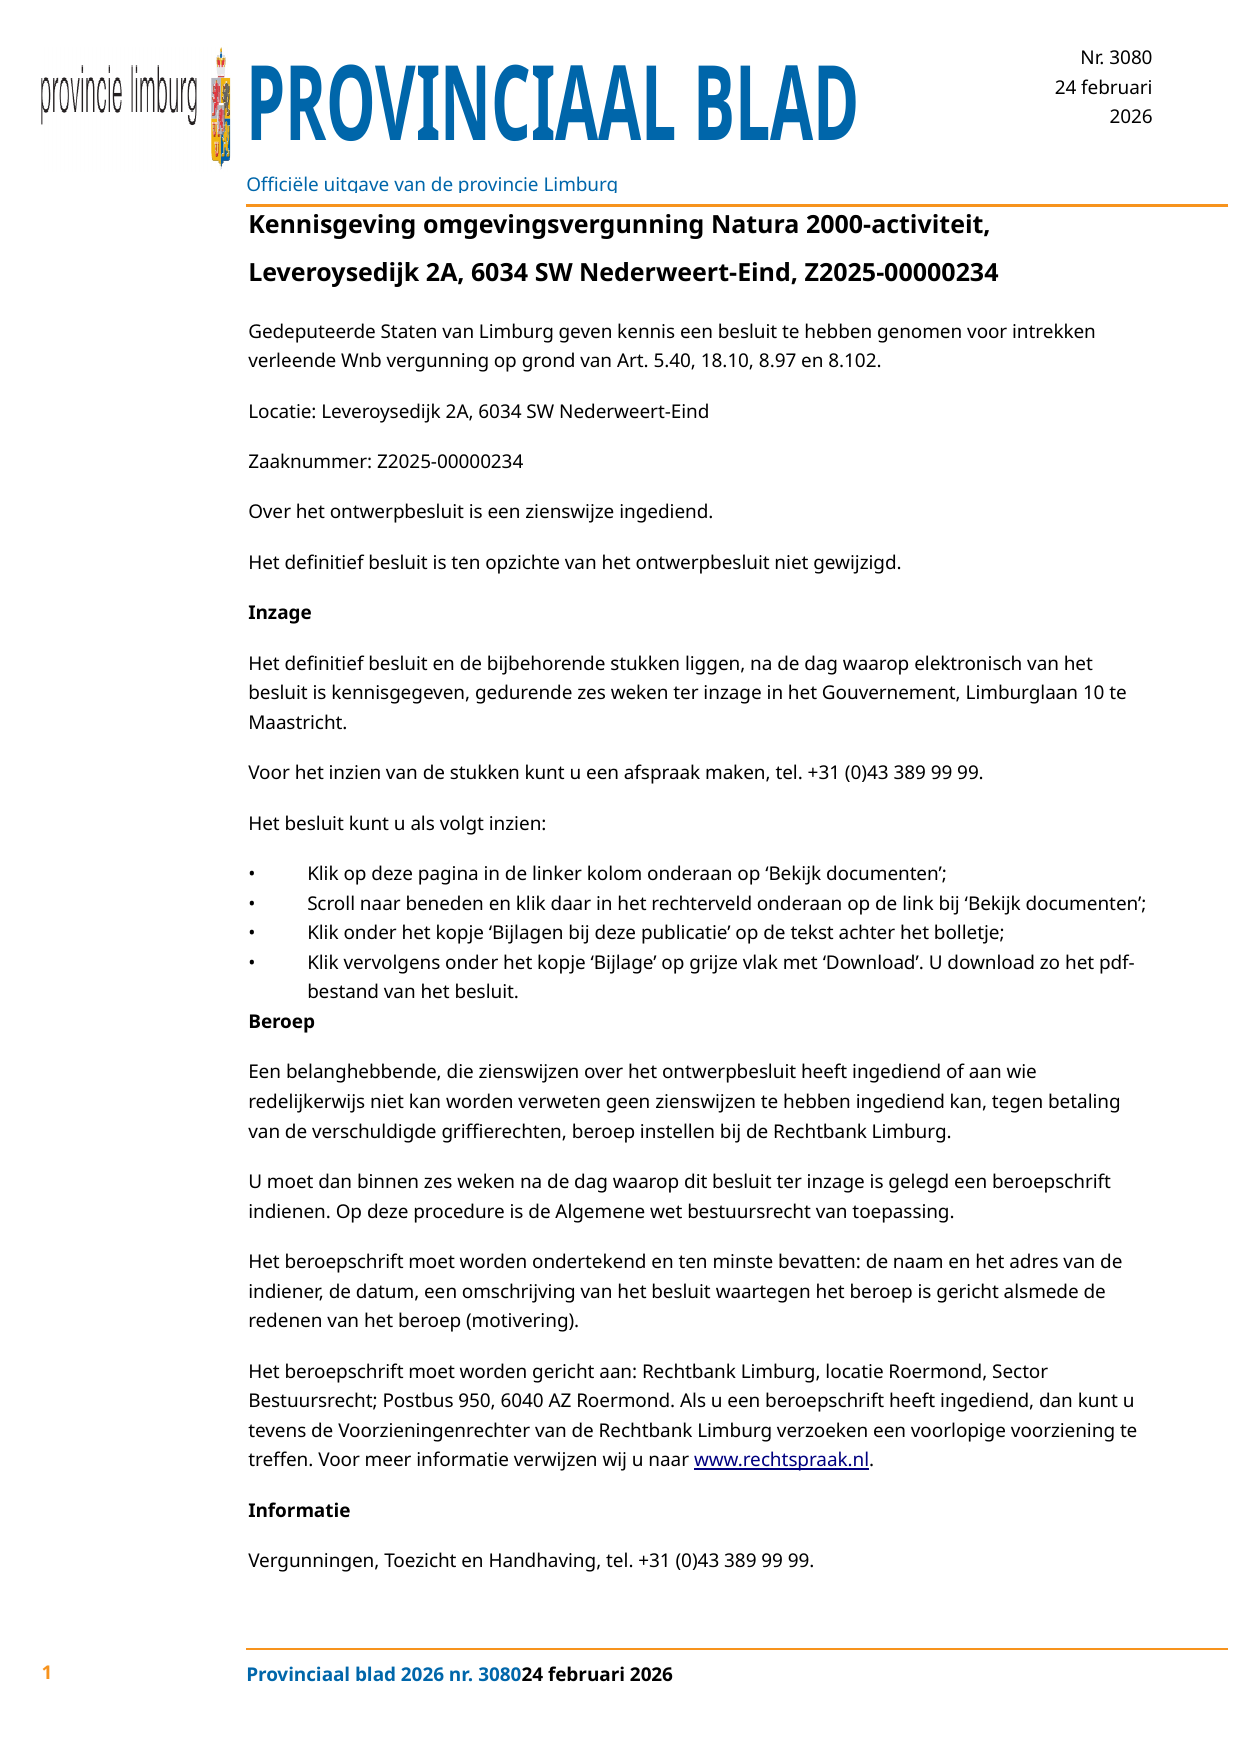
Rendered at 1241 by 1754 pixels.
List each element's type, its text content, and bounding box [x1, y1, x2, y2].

text Het besluit kunt u als volgt inzien: [248, 810, 1152, 836]
text Het definitief besluit is ten opzichte van het ontwerpbesluit niet gewijzigd. [248, 549, 1152, 575]
text Een belanghebbende, die zienswijzen over het ontwerpbesluit heeft ingediend of aan wie redelijkerwijs niet kan worden verweten geen zienswijzen te hebben ingediend kan, tegen betaling van de verschuldigde griffierechten, beroep instellen bij de Rechtbank Limburg. [248, 1059, 1152, 1144]
text Gedeputeerde Staten van Limburg geven kennis een besluit te hebben genomen voor intrekken verleende Wnb vergunning op grond van Art. 5.40, 18.10, 8.97 en 8.102. [248, 318, 1152, 373]
text U moet dan binnen zes weken na de dag waarop dit besluit ter inzage is gelegd een beroepschrift indienen. Op deze procedure is de Algemene wet bestuursrecht van toepassing. [248, 1168, 1152, 1224]
text Zaaknummer: Z2025-00000234 [248, 448, 1152, 474]
text Voor het inzien van de stukken kunt u een afspraak maken, tel. +31 (0)43 389 99 99. [248, 759, 1152, 785]
text Over het ontwerpbesluit is een zienswijze ingediend. [248, 499, 1152, 524]
text Het definitief besluit en de bijbehorende stukken liggen, na de dag waarop elektronisch van het besluit is kennisgegeven, gedurende zes weken ter inzage in het Gouvernement, Limburglaan 10 te Maastricht. [248, 650, 1152, 735]
list Klik onder het kopje ‘Bijlagen bij deze publicatie’ op de tekst achter het bolletje; [248, 919, 1152, 945]
text Kennisgeving omgevingsvergunning Natura 2000-activiteit, Leveroysedijk 2A, 6034 SW Nederweert-Eind, Z2025-00000234 [248, 207, 1152, 288]
text Locatie: Leveroysedijk 2A, 6034 SW Nederweert-Eind [248, 398, 1152, 424]
list Klik op deze pagina in de linker kolom onderaan op ‘Bekijk documenten’; [248, 860, 1152, 886]
picture [41, 47, 231, 172]
text Informatie [248, 1497, 1152, 1523]
list Klik vervolgens onder het kopje ‘Bijlage’ op grijze vlak met ‘Download’. U download zo het pdf-bestand van het besluit. [248, 949, 1152, 1004]
text Het beroepschrift moet worden ondertekend en ten minste bevatten: de naam en het adres van de indiener, de datum, een omschrijving van het besluit waartegen het beroep is gericht alsmede de redenen van het beroep (motivering). [248, 1248, 1152, 1333]
text Beroep [248, 1008, 1152, 1034]
text Inzage [248, 599, 1152, 625]
list Scroll naar beneden en klik daar in het rechterveld onderaan op de link bij ‘Bekijk documenten’; [248, 890, 1152, 916]
text Vergunningen, Toezicht en Handhaving, tel. +31 (0)43 389 99 99. [248, 1547, 1152, 1573]
text Het beroepschrift moet worden gericht aan: Rechtbank Limburg, locatie Roermond, Sector Bestuursrecht; Postbus 950, 6040 AZ Roermond. Als u een beroepschrift heeft ingediend, dan kunt u tevens de Voorzieningenrechter van de Rechtbank Limburg verzoeken een voorlopige voorziening te treffen. Voor meer informatie verwijzen wij u naar www.rechtspraak.nl. [248, 1358, 1152, 1472]
